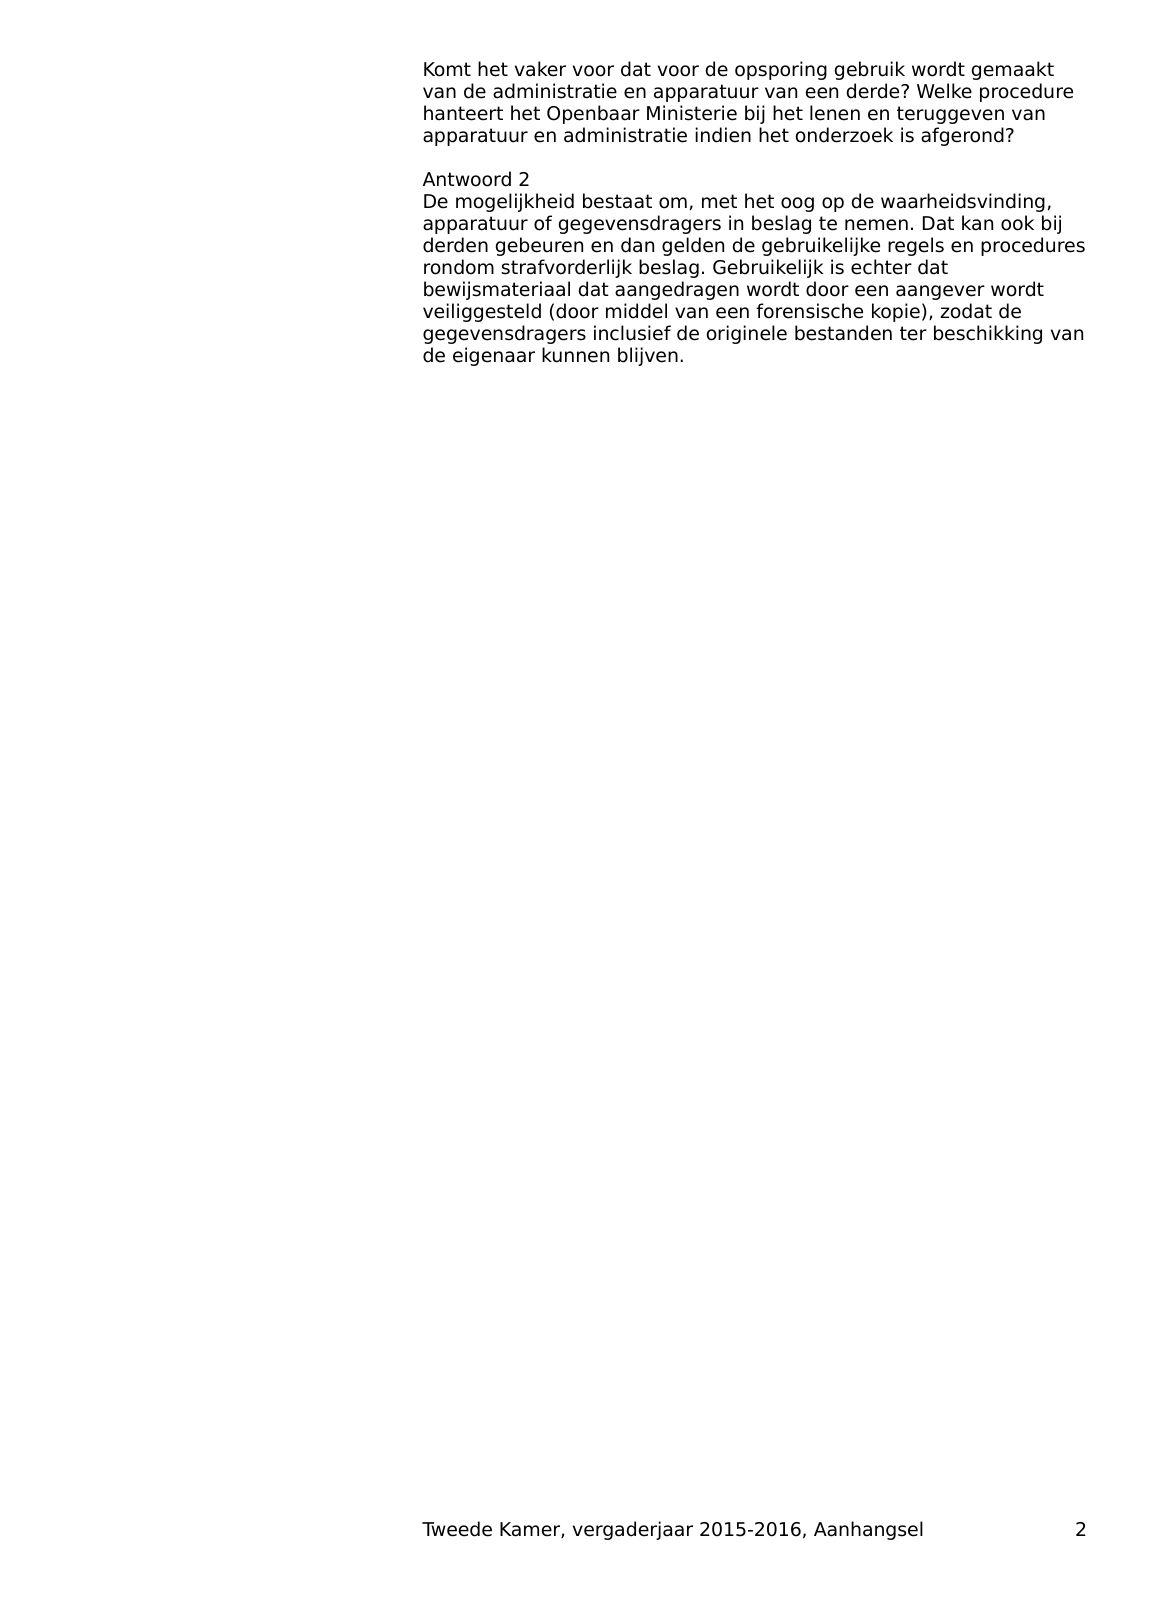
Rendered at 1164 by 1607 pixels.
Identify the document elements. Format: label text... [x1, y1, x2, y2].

text Antwoord 2 [422, 169, 1087, 191]
text Komt het vaker voor dat voor de opsporing gebruik wordt gemaakt van de administratie en apparatuur van een derde? Welke procedure hanteert het Openbaar Ministerie bij het lenen en teruggeven van apparatuur en administratie indien het onderzoek is afgerond? [422, 59, 1087, 147]
text De mogelijkheid bestaat om, met het oog op de waarheidsvinding, apparatuur of gegevensdragers in beslag te nemen. Dat kan ook bij derden gebeuren en dan gelden de gebruikelijke regels en procedures rondom strafvorderlijk beslag. Gebruikelijk is echter dat bewijsmateriaal dat aangedragen wordt door een aangever wordt veiliggesteld (door middel van een forensische kopie), zodat de gegevensdragers inclusief de originele bestanden ter beschikking van de eigenaar kunnen blijven. [422, 191, 1087, 367]
